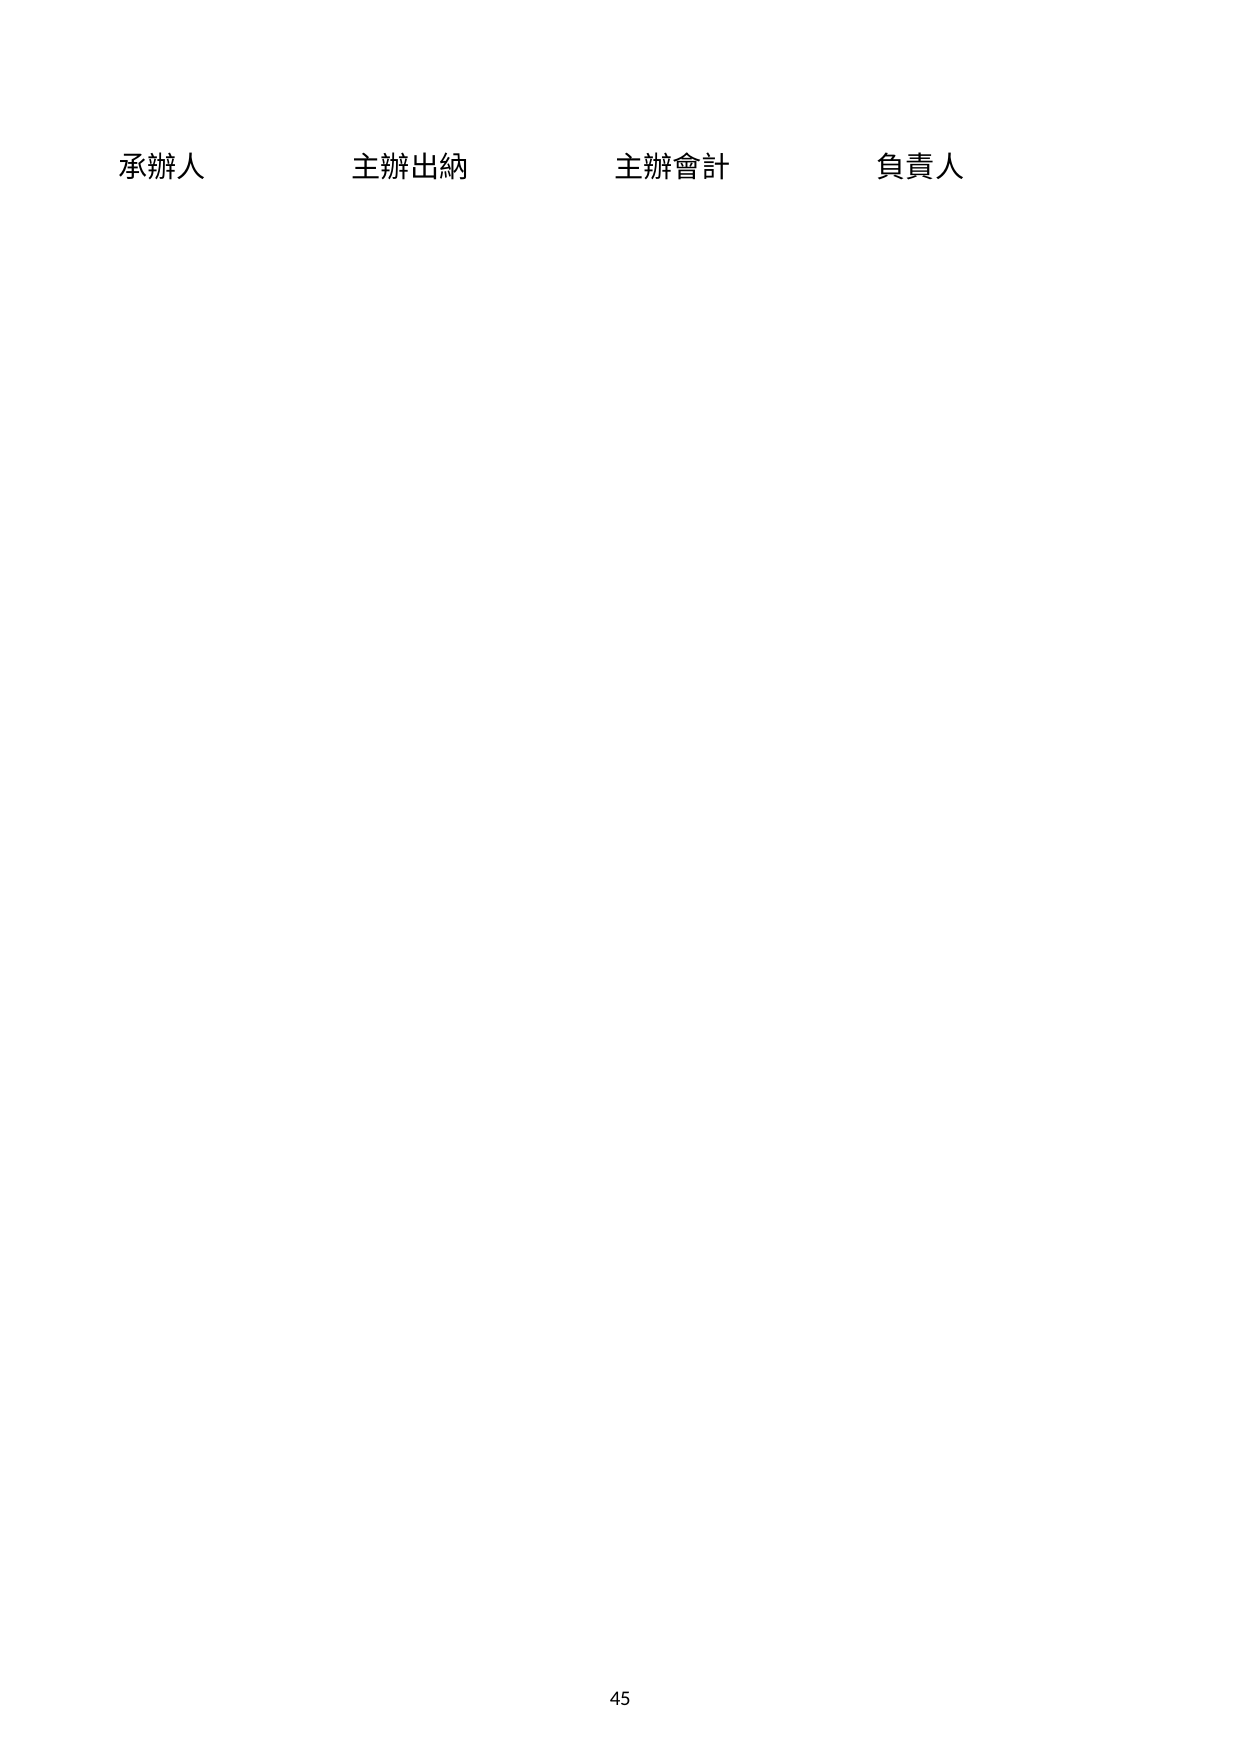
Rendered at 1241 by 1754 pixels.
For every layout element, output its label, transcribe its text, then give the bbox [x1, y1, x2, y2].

text 承辦人 主辦出納 主辦會計 負責人 [118, 127, 1122, 202]
